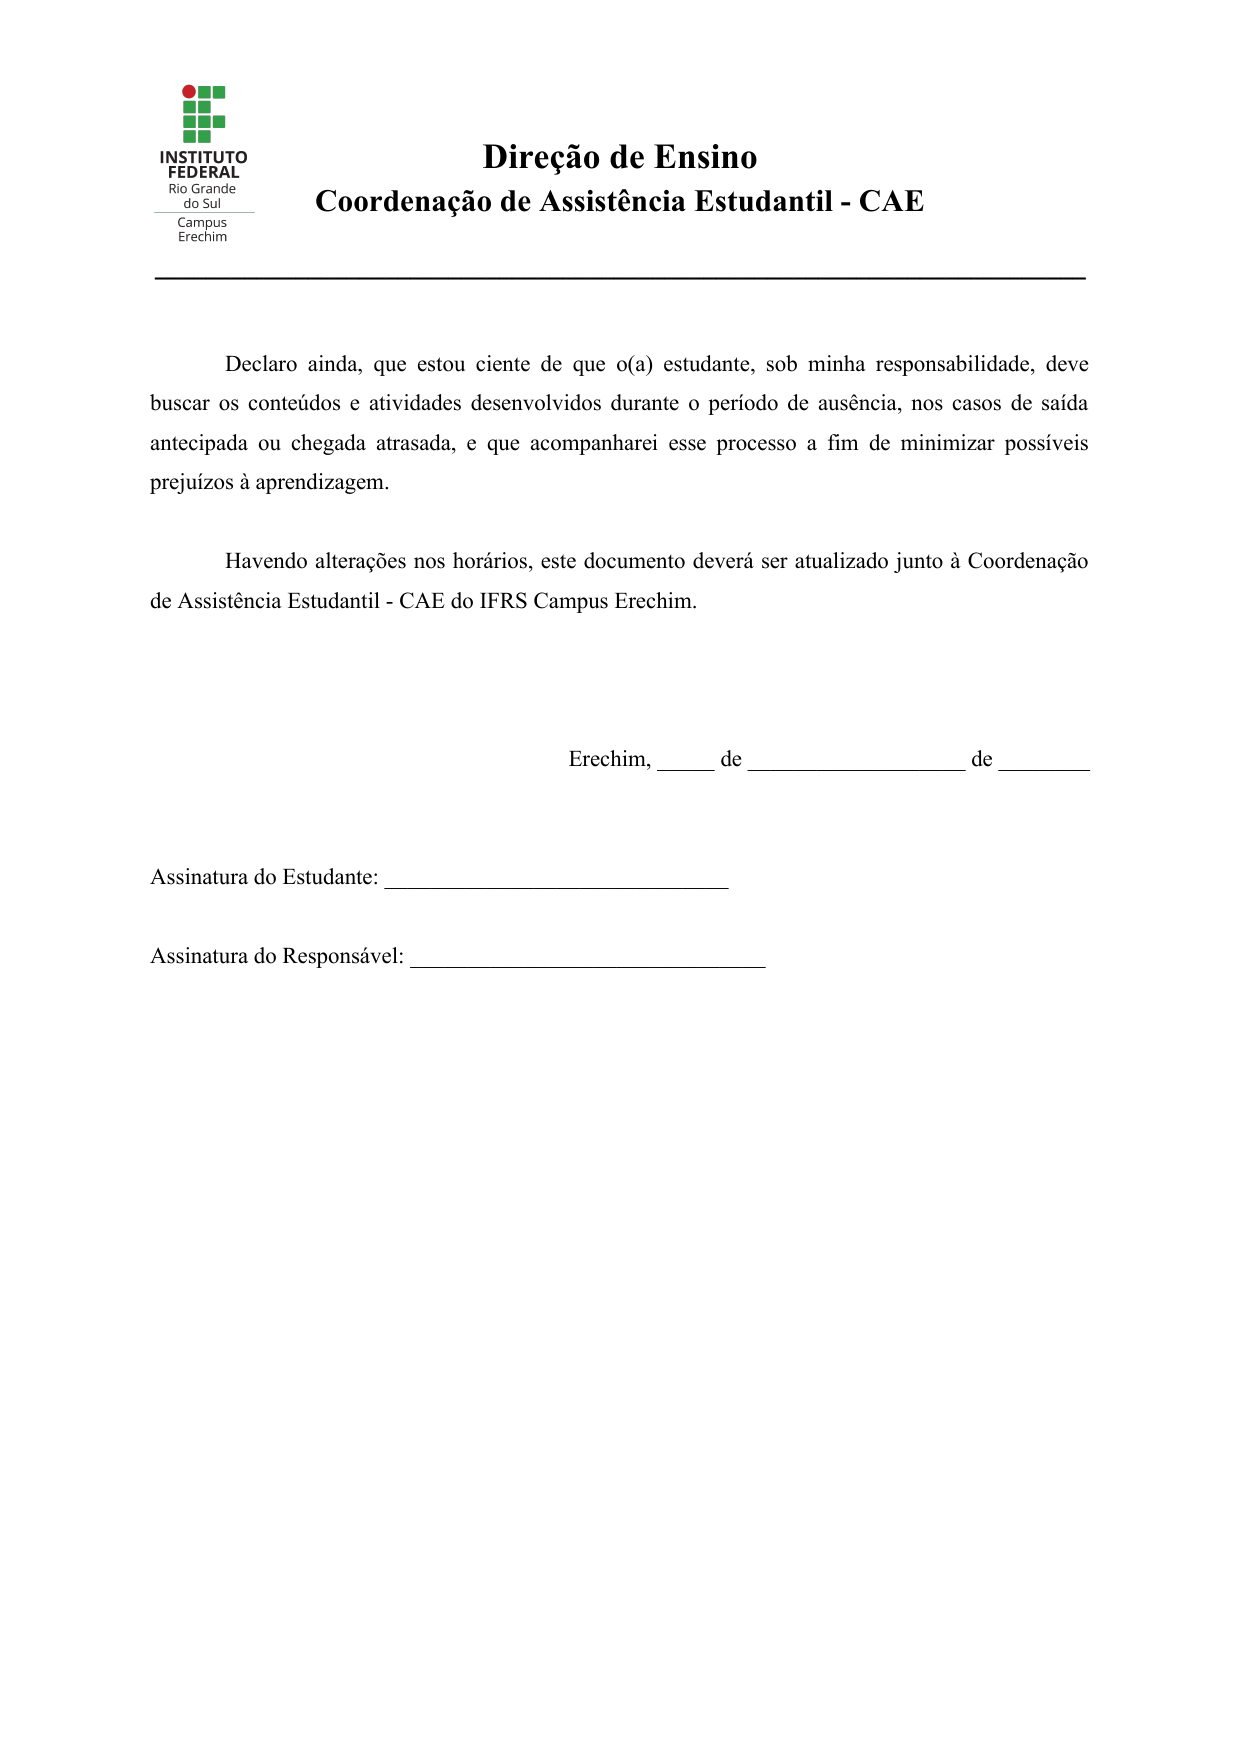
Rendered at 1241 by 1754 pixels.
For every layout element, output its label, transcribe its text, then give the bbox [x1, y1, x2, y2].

text Assinatura do Estudante: ______________________________ [150, 863, 1090, 889]
text Havendo alterações nos horários, este documento deverá ser atualizado junto à Coordenação de Assistência Estudantil - CAE do IFRS Campus Erechim. [150, 547, 1090, 613]
picture [176, 76, 237, 248]
text Erechim, _____ de ___________________ de ________ [150, 744, 1090, 771]
text Declaro ainda, que estou ciente de que o(a) estudante, sob minha responsabilidade, deve buscar os conteúdos e atividades desenvolvidos durante o período de ausência, nos casos de saída antecipada ou chegada atrasada, e que acompanharei esse processo a fim de minimizar possíveis prejuízos à aprendizagem. [150, 350, 1090, 494]
text Assinatura do Responsável: _______________________________ [150, 942, 1090, 968]
